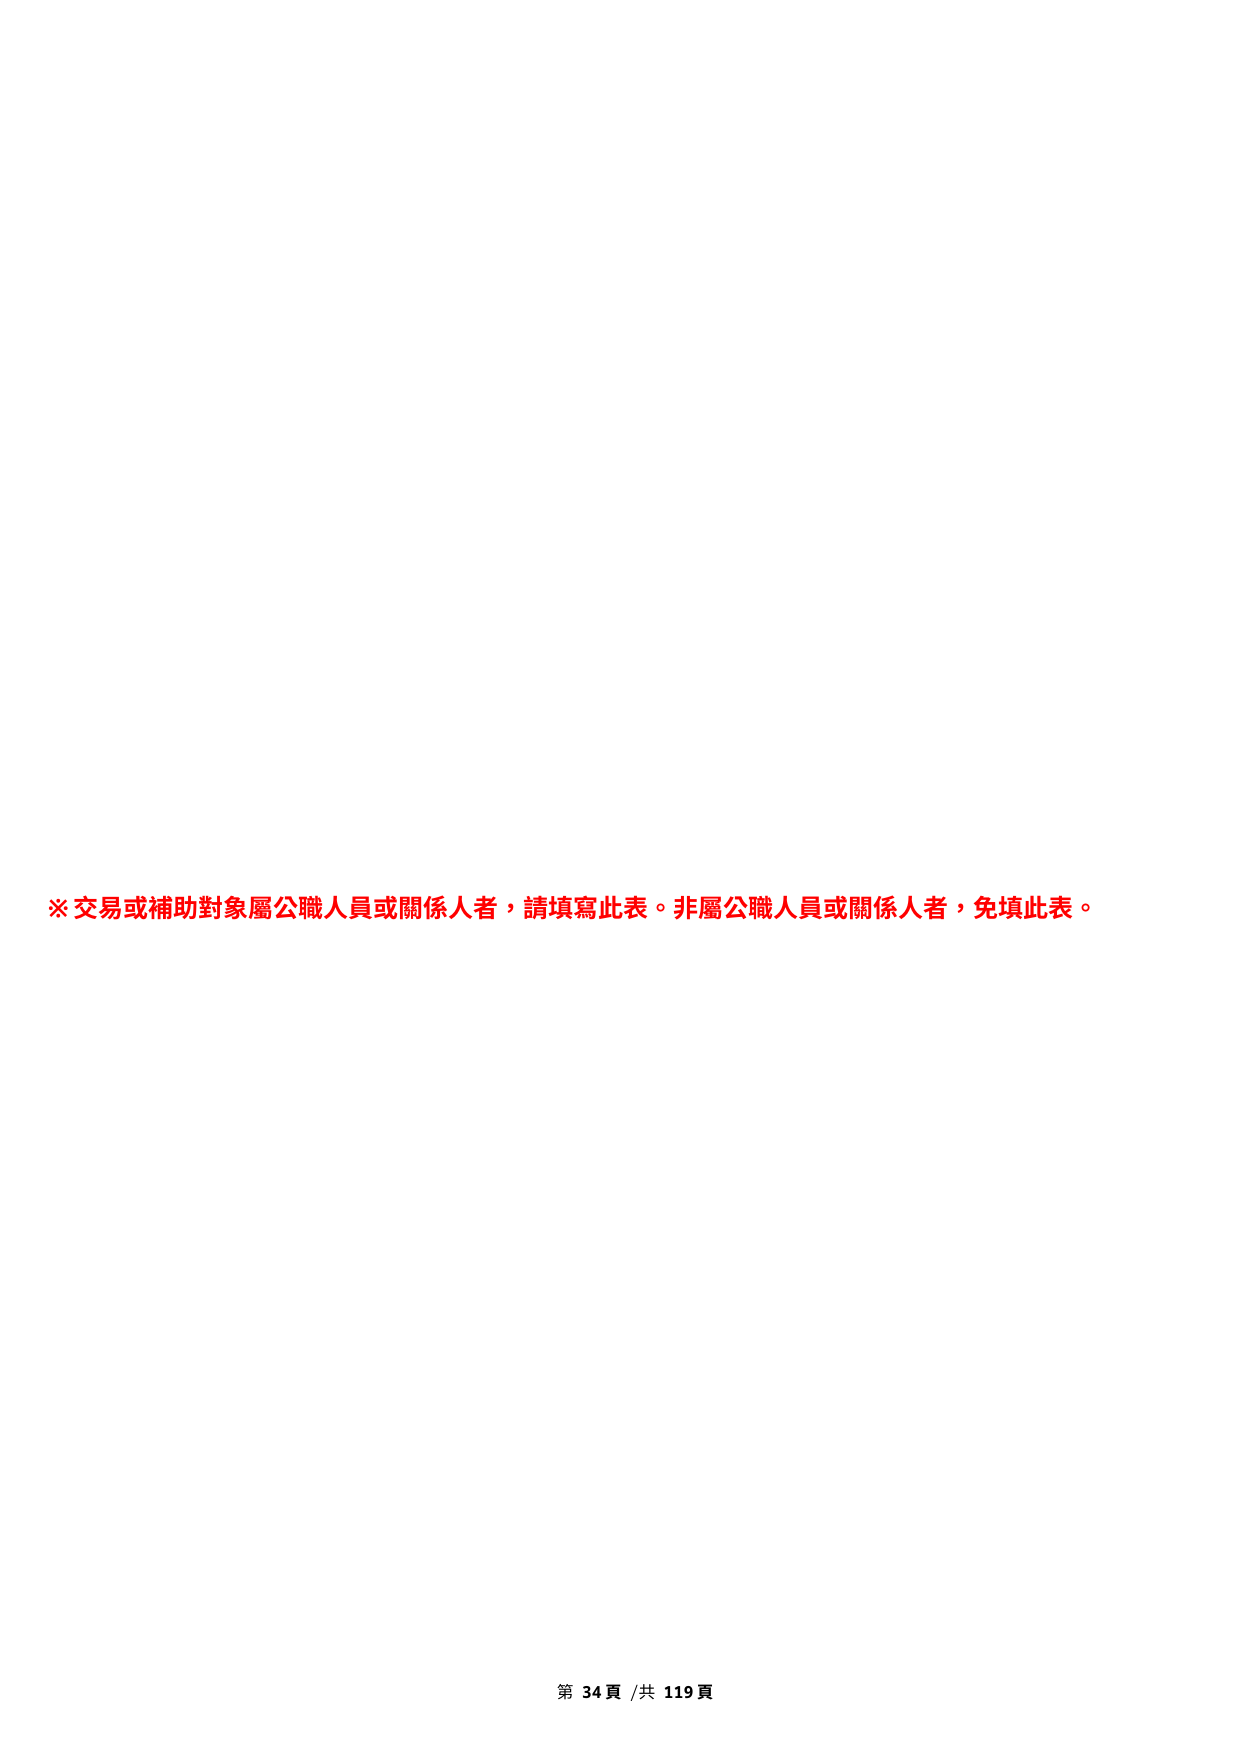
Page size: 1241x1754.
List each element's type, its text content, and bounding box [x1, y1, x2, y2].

text ※交易或補助對象屬公職人員或關係人者，請填寫此表。非屬公職人員或關係人者，免填此表。 [43, 865, 1226, 927]
